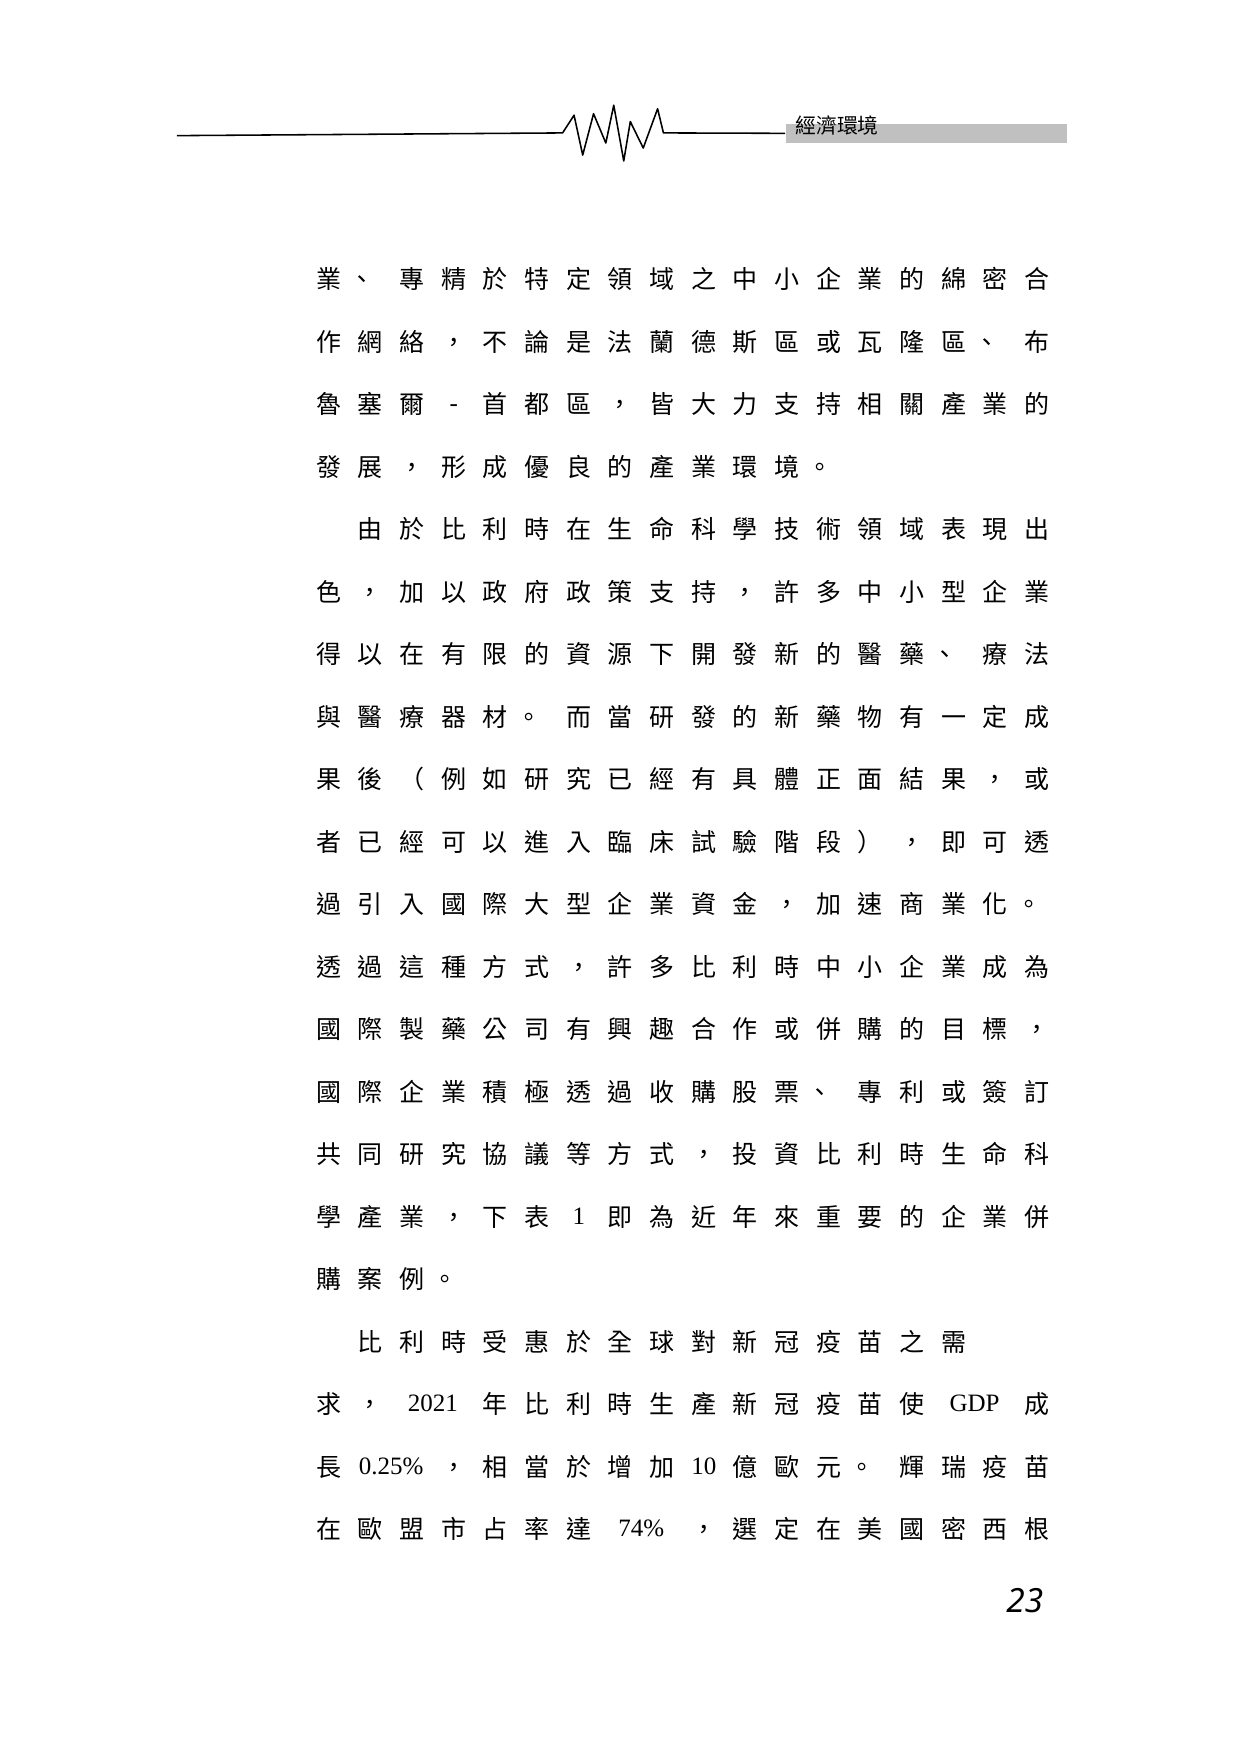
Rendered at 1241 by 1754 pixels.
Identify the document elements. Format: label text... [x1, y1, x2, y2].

text 比利時受惠於全球對新冠疫苗之需求，2021年比利時生產新冠疫苗使GDP成長0.25%，相當於增加10億歐元。輝瑞疫苗在歐盟市占率達74%，選定在美國密西根 [281, 1299, 1058, 1549]
text 業、專精於特定領域之中小企業的綿密合作網絡，不論是法蘭德斯區或瓦隆區、布魯塞爾-首都區，皆大力支持相關產業的發展，形成優良的產業環境。 [281, 236, 1058, 486]
text 由於比利時在生命科學技術領域表現出色，加以政府政策支持，許多中小型企業得以在有限的資源下開發新的醫藥、療法與醫療器材。而當研發的新藥物有一定成果後（例如研究已經有具體正面結果，或者已經可以進入臨床試驗階段），即可透過引入國際大型企業資金，加速商業化。透過這種方式，許多比利時中小企業成為國際製藥公司有興趣合作或併購的目標，國際企業積極透過收購股票、專利或簽訂共同研究協議等方式，投資比利時生命科學產業，下表1即為近年來重要的企業併購案例。 [281, 486, 1058, 1299]
